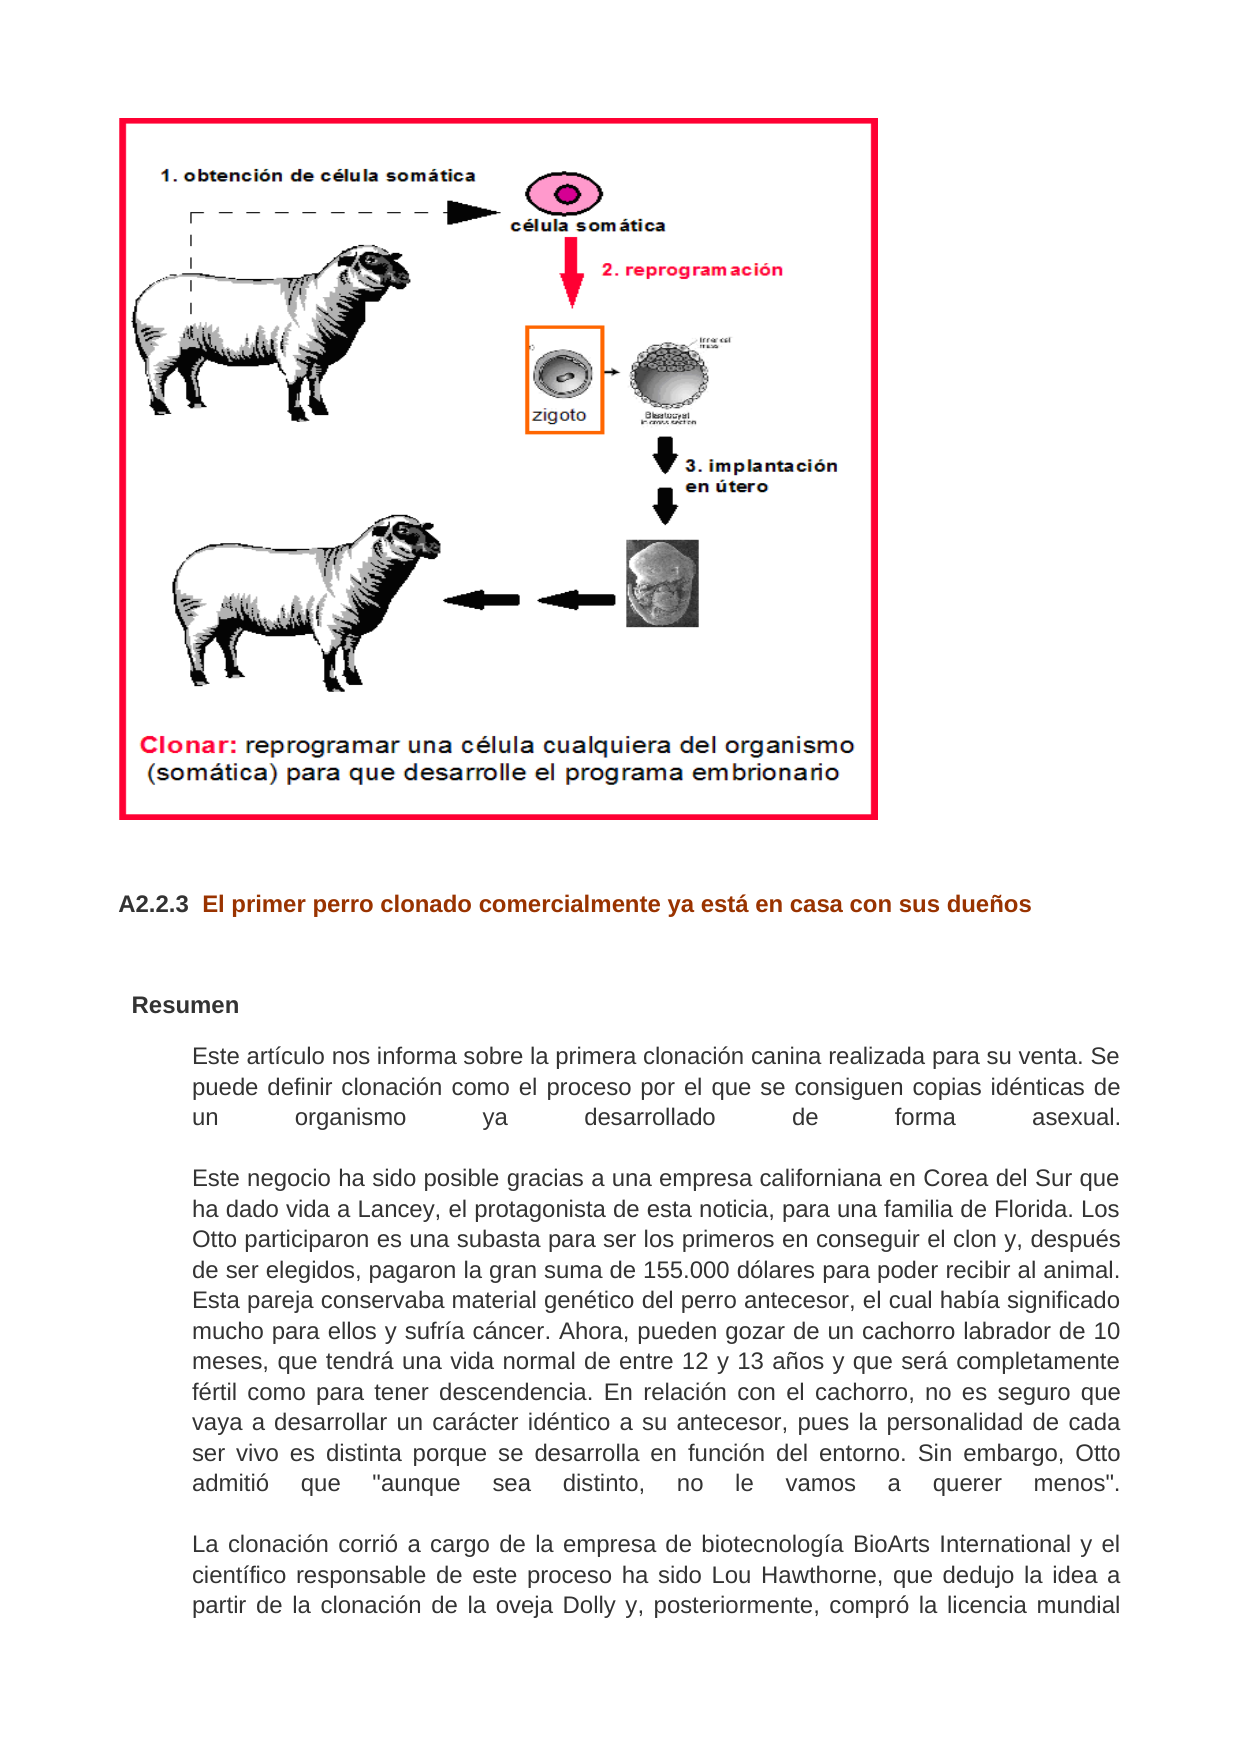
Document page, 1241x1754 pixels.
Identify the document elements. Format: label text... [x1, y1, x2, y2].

text Este artículo nos informa sobre la primera clonación canina realizada para su venta. Se puede definir clonación como el proceso por el que se consiguen copias idénticas de un organismo ya desarrollado de forma asexual. Este negocio ha sido posible gracias a una empresa californiana en Corea del Sur que ha dado vida a Lancey, el protagonista de esta noticia, para una familia de Florida. Los Otto participaron es una subasta para ser los primeros en conseguir el clon y, después de ser elegidos, pagaron la gran suma de 155.000 dólares para poder recibir al animal. Esta pareja conservaba material genético del perro antecesor, el cual había significado mucho para ellos y sufría cáncer. Ahora, pueden gozar de un cachorro labrador de 10 meses, que tendrá una vida normal de entre 12 y 13 años y que será completamente fértil como para tener descendencia. En relación con el cachorro, no es seguro que vaya a desarrollar un carácter idéntico a su antecesor, pues la personalidad de cada ser vivo es distinta porque se desarrolla en función del entorno. Sin embargo, Otto admitió que "aunque sea distinto, no le vamos a querer menos". La clonación corrió a cargo de la empresa de biotecnología BioArts International y el científico responsable de este proceso ha sido Lou Hawthorne, que dedujo la idea a partir de la clonación de la oveja Dolly y, posteriormente, compró la licencia mundial [192, 1039, 1122, 1619]
text Resumen [118, 988, 1122, 1018]
text A2.2.3 El primer perro clonado comercialmente ya está en casa con sus dueños [118, 889, 1122, 917]
